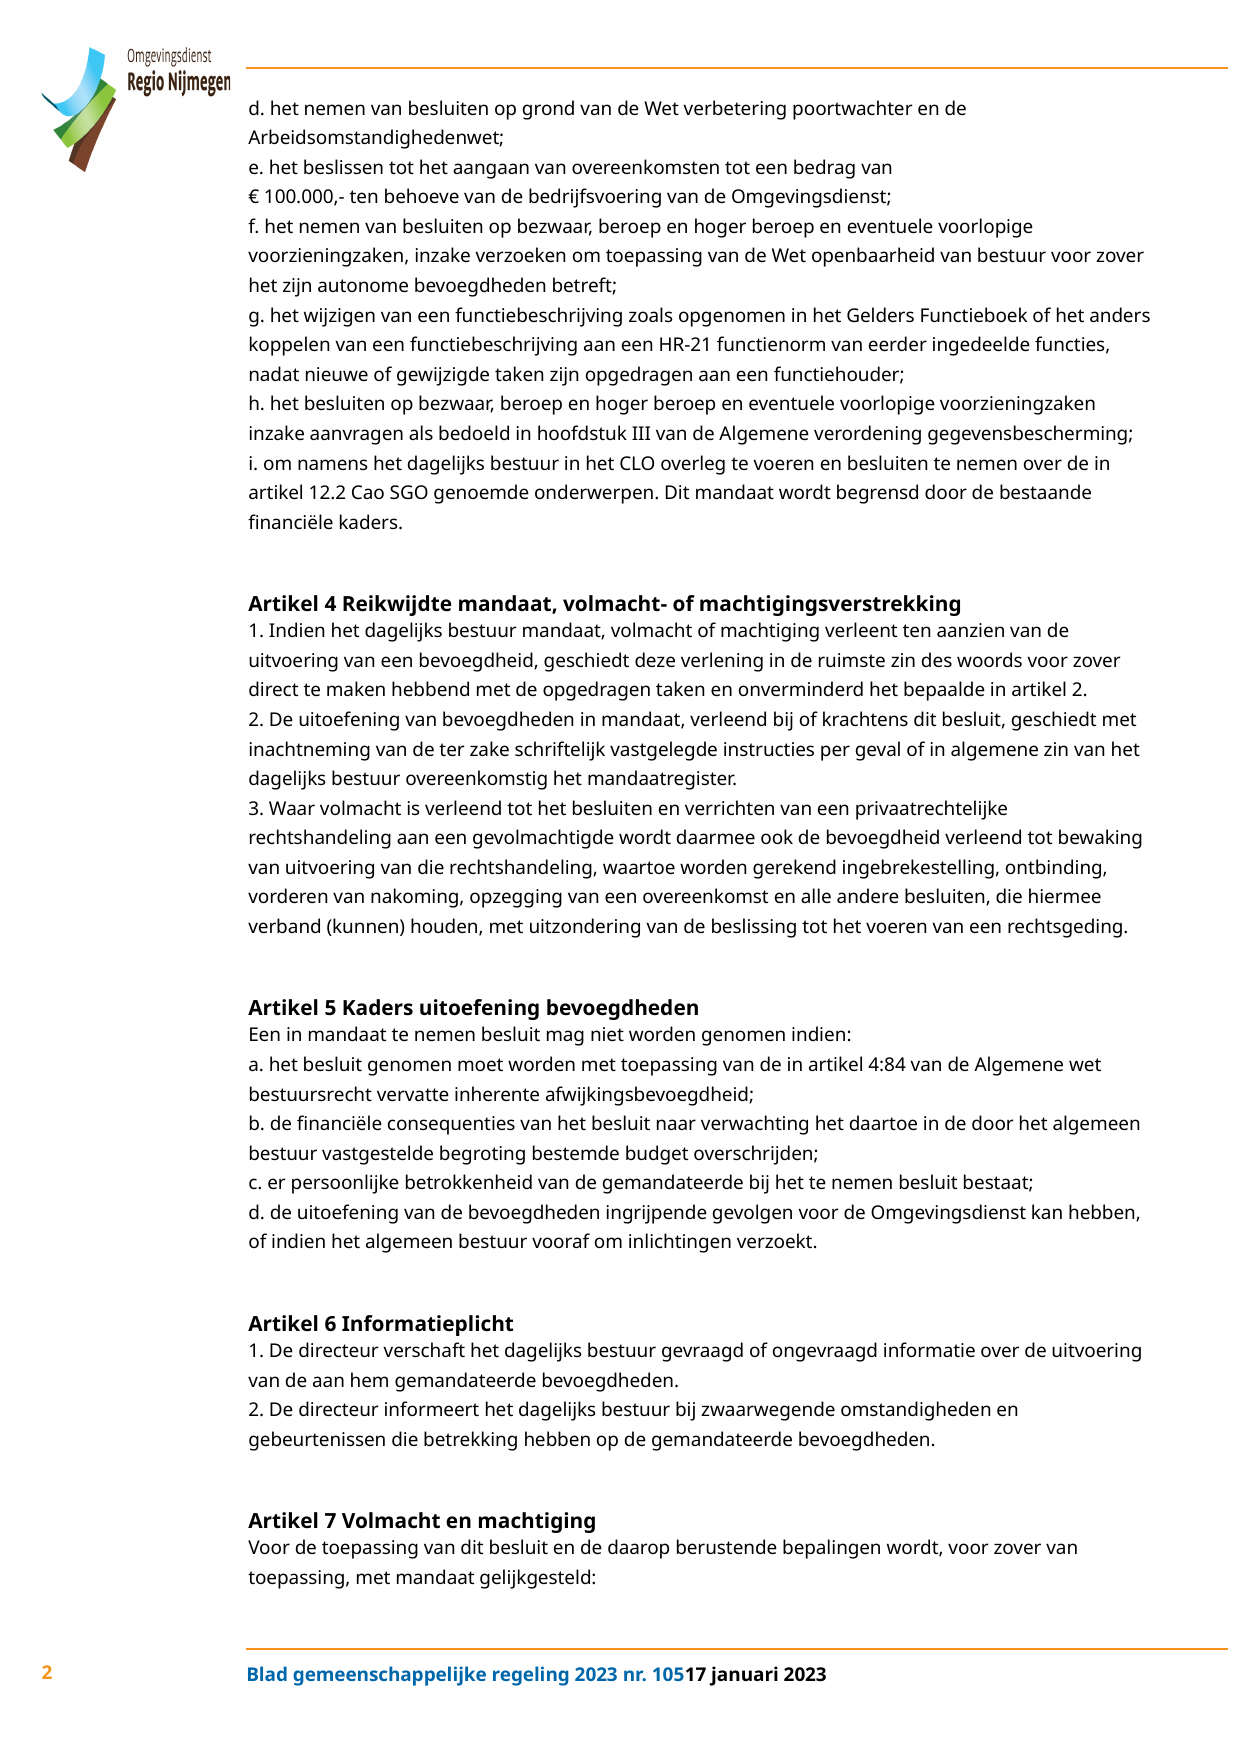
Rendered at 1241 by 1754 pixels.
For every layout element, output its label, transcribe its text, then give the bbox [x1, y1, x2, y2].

text 1. Indien het dagelijks bestuur mandaat, volmacht of machtiging verleent ten aanzien van de uitvoering van een bevoegdheid, geschiedt deze verlening in de ruimste zin des woords voor zover direct te maken hebbend met de opgedragen taken en onverminderd het bepaalde in artikel 2. [248, 617, 1152, 702]
text Een in mandaat te nemen besluit mag niet worden genomen indien: [248, 1022, 1152, 1047]
text 2. De directeur informeert het dagelijks bestuur bij zwaarwegende omstandigheden en gebeurtenissen die betrekking hebben op de gemandateerde bevoegdheden. [248, 1396, 1152, 1452]
text b. de financiële consequenties van het besluit naar verwachting het daartoe in de door het algemeen bestuur vastgestelde begroting bestemde budget overschrijden; [248, 1110, 1152, 1166]
text c. er persoonlijke betrokkenheid van de gemandateerde bij het te nemen besluit bestaat; [248, 1169, 1152, 1195]
text 3. Waar volmacht is verleend tot het besluiten en verrichten van een privaatrechtelijke [248, 795, 1152, 821]
text i. om namens het dagelijks bestuur in het CLO overleg te voeren en besluiten te nemen over de in artikel 12.2 Cao SGO genoemde onderwerpen. Dit mandaat wordt begrensd door de bestaande financiële kaders. [248, 450, 1152, 535]
picture [41, 47, 231, 172]
text Artikel 5 Kaders uitoefening bevoegdheden [248, 993, 1152, 1022]
text d. het nemen van besluiten op grond van de Wet verbetering poortwachter en de Arbeidsomstandighedenwet; [248, 95, 1152, 150]
text g. het wijzigen van een functiebeschrijving zoals opgenomen in het Gelders Functieboek of het anders koppelen van een functiebeschrijving aan een HR-21 functienorm van eerder ingedeelde functies, nadat nieuwe of gewijzigde taken zijn opgedragen aan een functiehouder; [248, 302, 1152, 387]
text € 100.000,- ten behoeve van de bedrijfsvoering van de Omgevingsdienst; [248, 183, 1152, 209]
text a. het besluit genomen moet worden met toepassing van de in artikel 4:84 van de Algemene wet bestuursrecht vervatte inherente afwijkingsbevoegdheid; [248, 1051, 1152, 1107]
text e. het beslissen tot het aangaan van overeenkomsten tot een bedrag van [248, 154, 1152, 180]
text d. de uitoefening van de bevoegdheden ingrijpende gevolgen voor de Omgevingsdienst kan hebben, of indien het algemeen bestuur vooraf om inlichtingen verzoekt. [248, 1199, 1152, 1254]
text 2. De uitoefening van bevoegdheden in mandaat, verleend bij of krachtens dit besluit, geschiedt met inachtneming van de ter zake schriftelijk vastgelegde instructies per geval of in algemene zin van het dagelijks bestuur overeenkomstig het mandaatregister. [248, 706, 1152, 791]
text Voor de toepassing van dit besluit en de daarop berustende bepalingen wordt, voor zover van [248, 1534, 1152, 1560]
text Artikel 4 Reikwijdte mandaat, volmacht- of machtigingsverstrekking [248, 589, 1152, 617]
text h. het besluiten op bezwaar, beroep en hoger beroep en eventuele voorlopige voorzieningzaken inzake aanvragen als bedoeld in hoofdstuk III van de Algemene verordening gegevensbescherming; [248, 391, 1152, 446]
text f. het nemen van besluiten op bezwaar, beroep en hoger beroep en eventuele voorlopige voorzieningzaken, inzake verzoeken om toepassing van de Wet openbaarheid van bestuur voor zover het zijn autonome bevoegdheden betreft; [248, 213, 1152, 298]
text rechtshandeling aan een gevolmachtigde wordt daarmee ook de bevoegdheid verleend tot bewaking van uitvoering van die rechtshandeling, waartoe worden gerekend ingebrekestelling, ontbinding, vorderen van nakoming, opzegging van een overeenkomst en alle andere besluiten, die hiermee verband (kunnen) houden, met uitzondering van de beslissing tot het voeren van een rechtsgeding. [248, 824, 1152, 939]
text toepassing, met mandaat gelijkgesteld: [248, 1564, 1152, 1590]
text 1. De directeur verschaft het dagelijks bestuur gevraagd of ongevraagd informatie over de uitvoering van de aan hem gemandateerde bevoegdheden. [248, 1337, 1152, 1392]
text Artikel 7 Volmacht en machtiging [248, 1506, 1152, 1534]
text Artikel 6 Informatieplicht [248, 1309, 1152, 1337]
